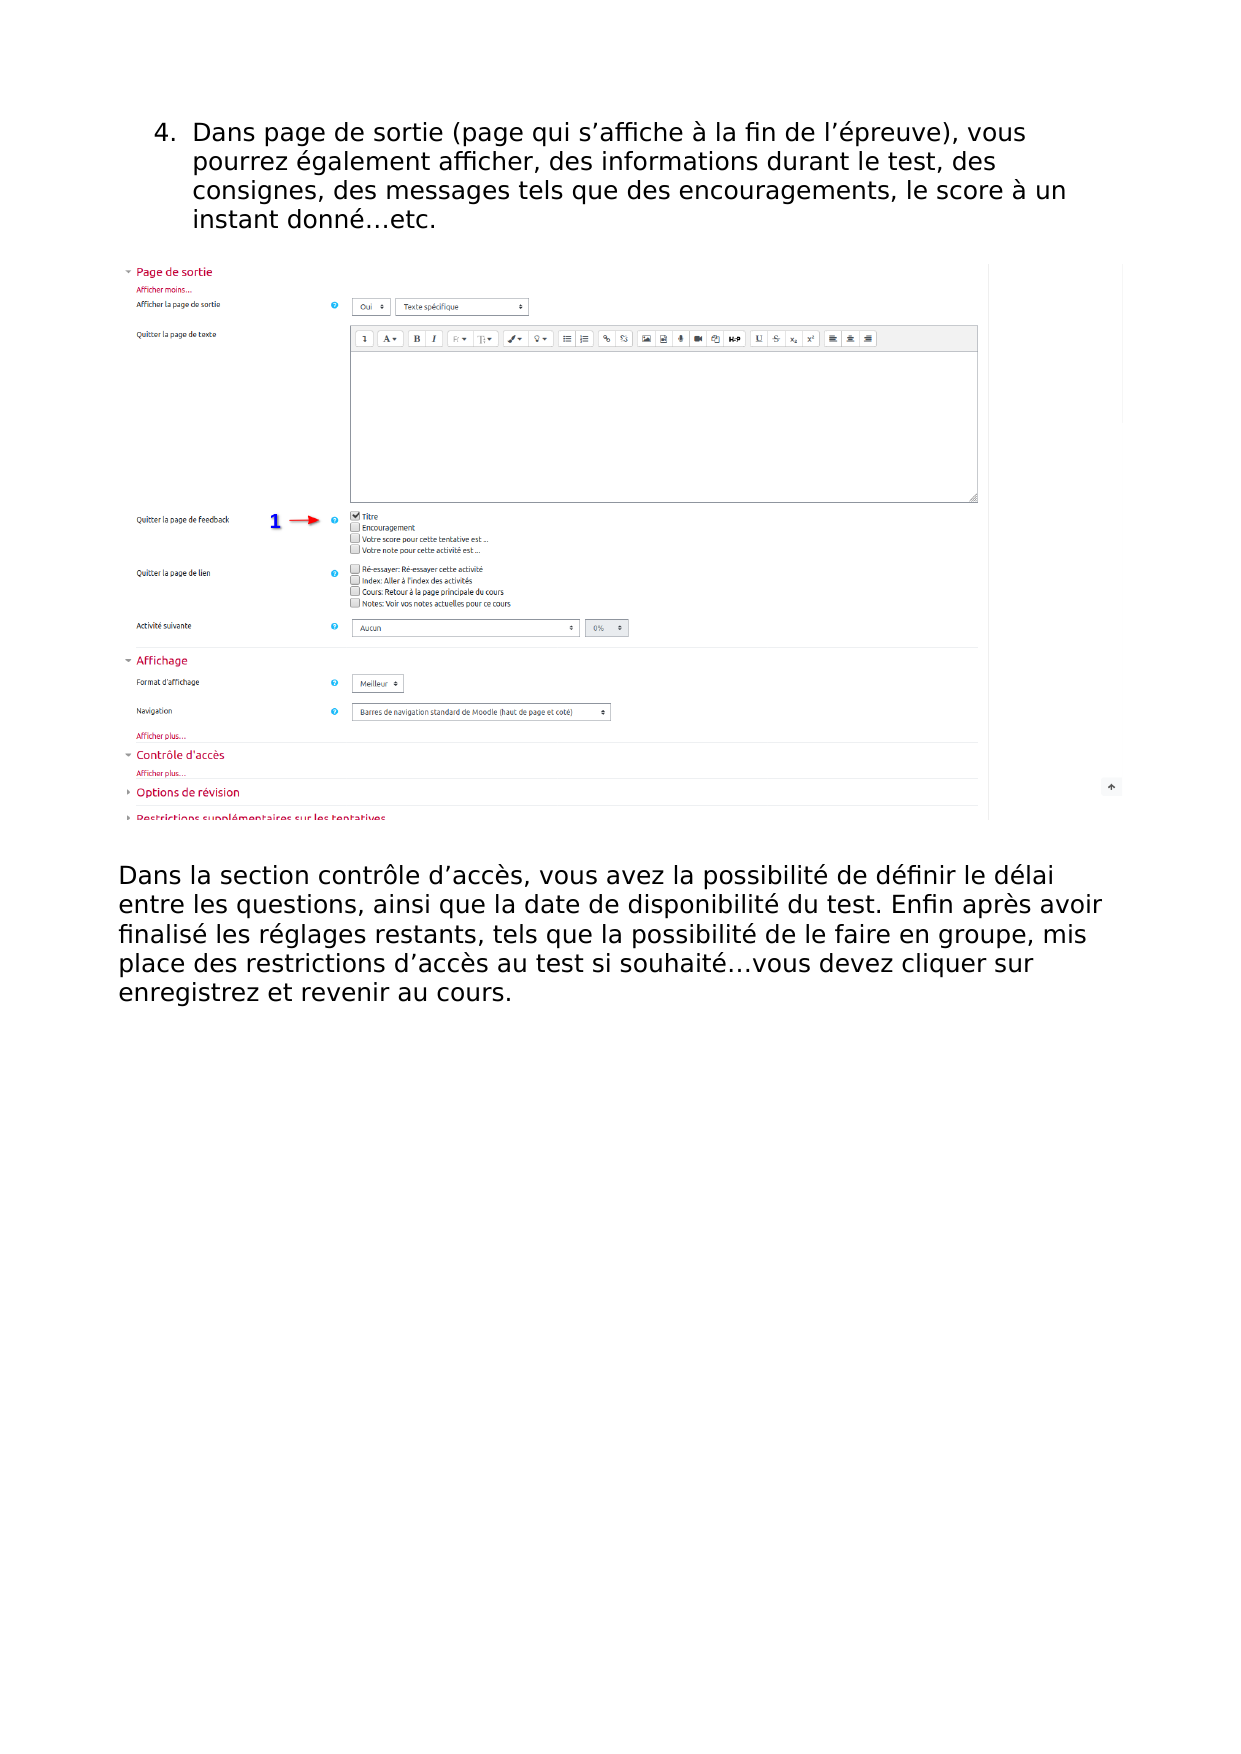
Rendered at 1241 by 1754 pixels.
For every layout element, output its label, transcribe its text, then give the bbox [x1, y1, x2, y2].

list Dans page de sortie (page qui s’affiche à la fin de l’épreuve), vous pourrez également afficher, des informations durant le test, des consignes, des messages tels que des encouragements, le score à un instant donné…etc. [177, 118, 1122, 235]
picture [118, 264, 1123, 820]
text Dans la section contrôle d’accès, vous avez la possibilité de définir le délai entre les questions, ainsi que la date de disponibilité du test. Enfin après avoir finalisé les réglages restants, tels que la possibilité de le faire en groupe, mis place des restrictions d’accès au test si souhaité…vous devez cliquer sur enregistrez et revenir au cours. [118, 861, 1122, 1007]
